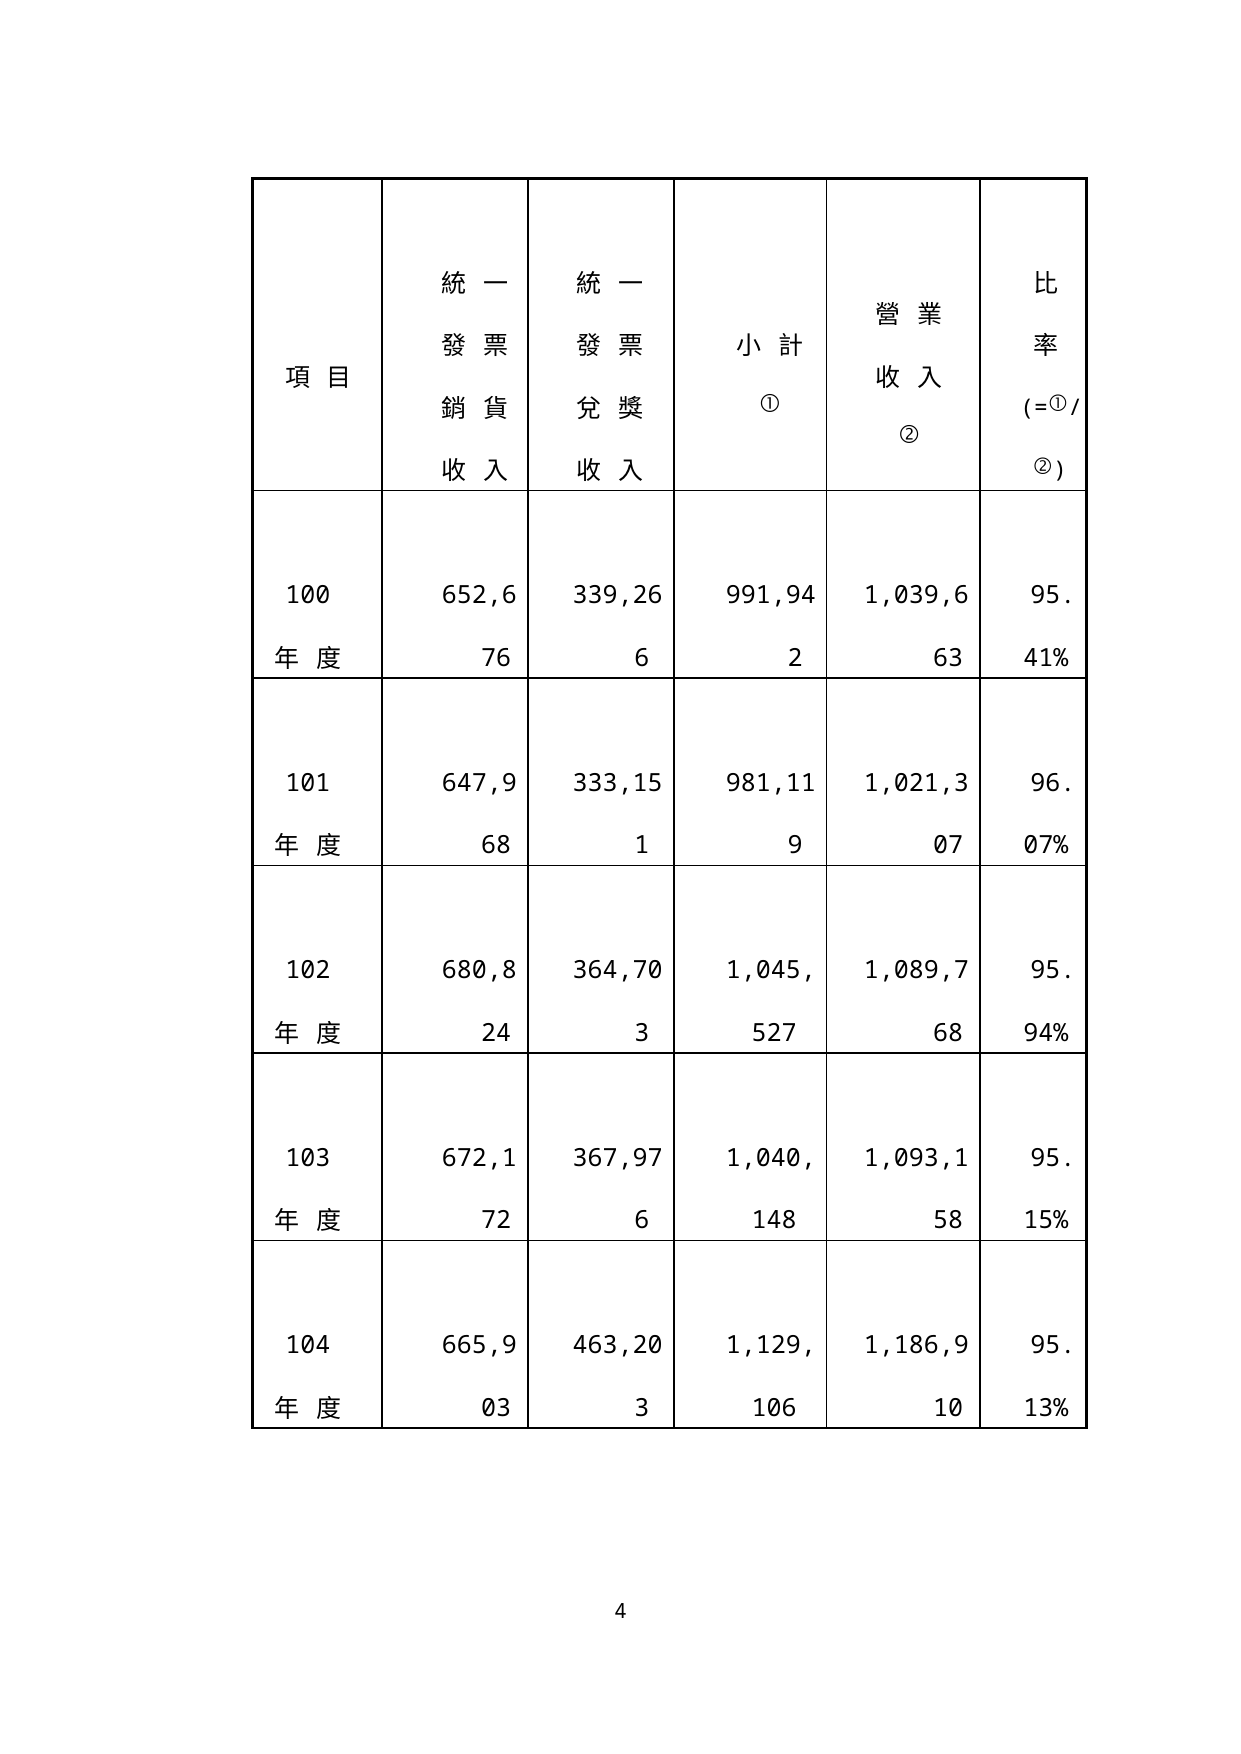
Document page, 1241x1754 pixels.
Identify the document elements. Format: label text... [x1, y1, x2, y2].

table_cell 463,203 [529, 1241, 673, 1427]
table_cell 665,903 [383, 1241, 527, 1427]
table_cell 1,186,910 [827, 1241, 979, 1427]
table_cell 680,824 [383, 866, 527, 1052]
table_cell 1,021,307 [827, 679, 979, 865]
table_cell 1,093,158 [827, 1054, 979, 1240]
table_cell 339,266 [529, 491, 673, 677]
table_cell 102年度 [254, 866, 381, 1052]
table_cell 103年度 [254, 1054, 381, 1240]
table_cell 1,089,768 [827, 866, 979, 1052]
table_cell 1,129,106 [675, 1241, 826, 1427]
table_cell 101年度 [254, 679, 381, 865]
table_cell 647,968 [383, 679, 527, 865]
table_header 營業收入 [827, 180, 979, 490]
table_cell 333,151 [529, 679, 673, 865]
table_cell 96.07% [981, 679, 1085, 865]
table_cell 1,040,148 [675, 1054, 826, 1240]
table_cell 95.15% [981, 1054, 1085, 1240]
table_cell 100年度 [254, 491, 381, 677]
table_header 統一發票 銷貨收入 [383, 180, 527, 490]
table_cell 104年度 [254, 1241, 381, 1427]
table_cell 981,119 [675, 679, 826, 865]
table_cell 1,045,527 [675, 866, 826, 1052]
table_cell 95.94% [981, 866, 1085, 1052]
table_cell 95.13% [981, 1241, 1085, 1427]
table_cell 652,676 [383, 491, 527, 677]
table_header 項目 [254, 180, 381, 490]
table_cell 991,942 [675, 491, 826, 677]
table_header 比率 (=/) [981, 180, 1085, 490]
table_header 統一發票 兌獎收入 [529, 180, 673, 490]
table_cell 367,976 [529, 1054, 673, 1240]
table_header 小計 [675, 180, 826, 490]
table_cell 364,703 [529, 866, 673, 1052]
table_cell 95.41% [981, 491, 1085, 677]
table_cell 1,039,663 [827, 491, 979, 677]
table_cell 672,172 [383, 1054, 527, 1240]
